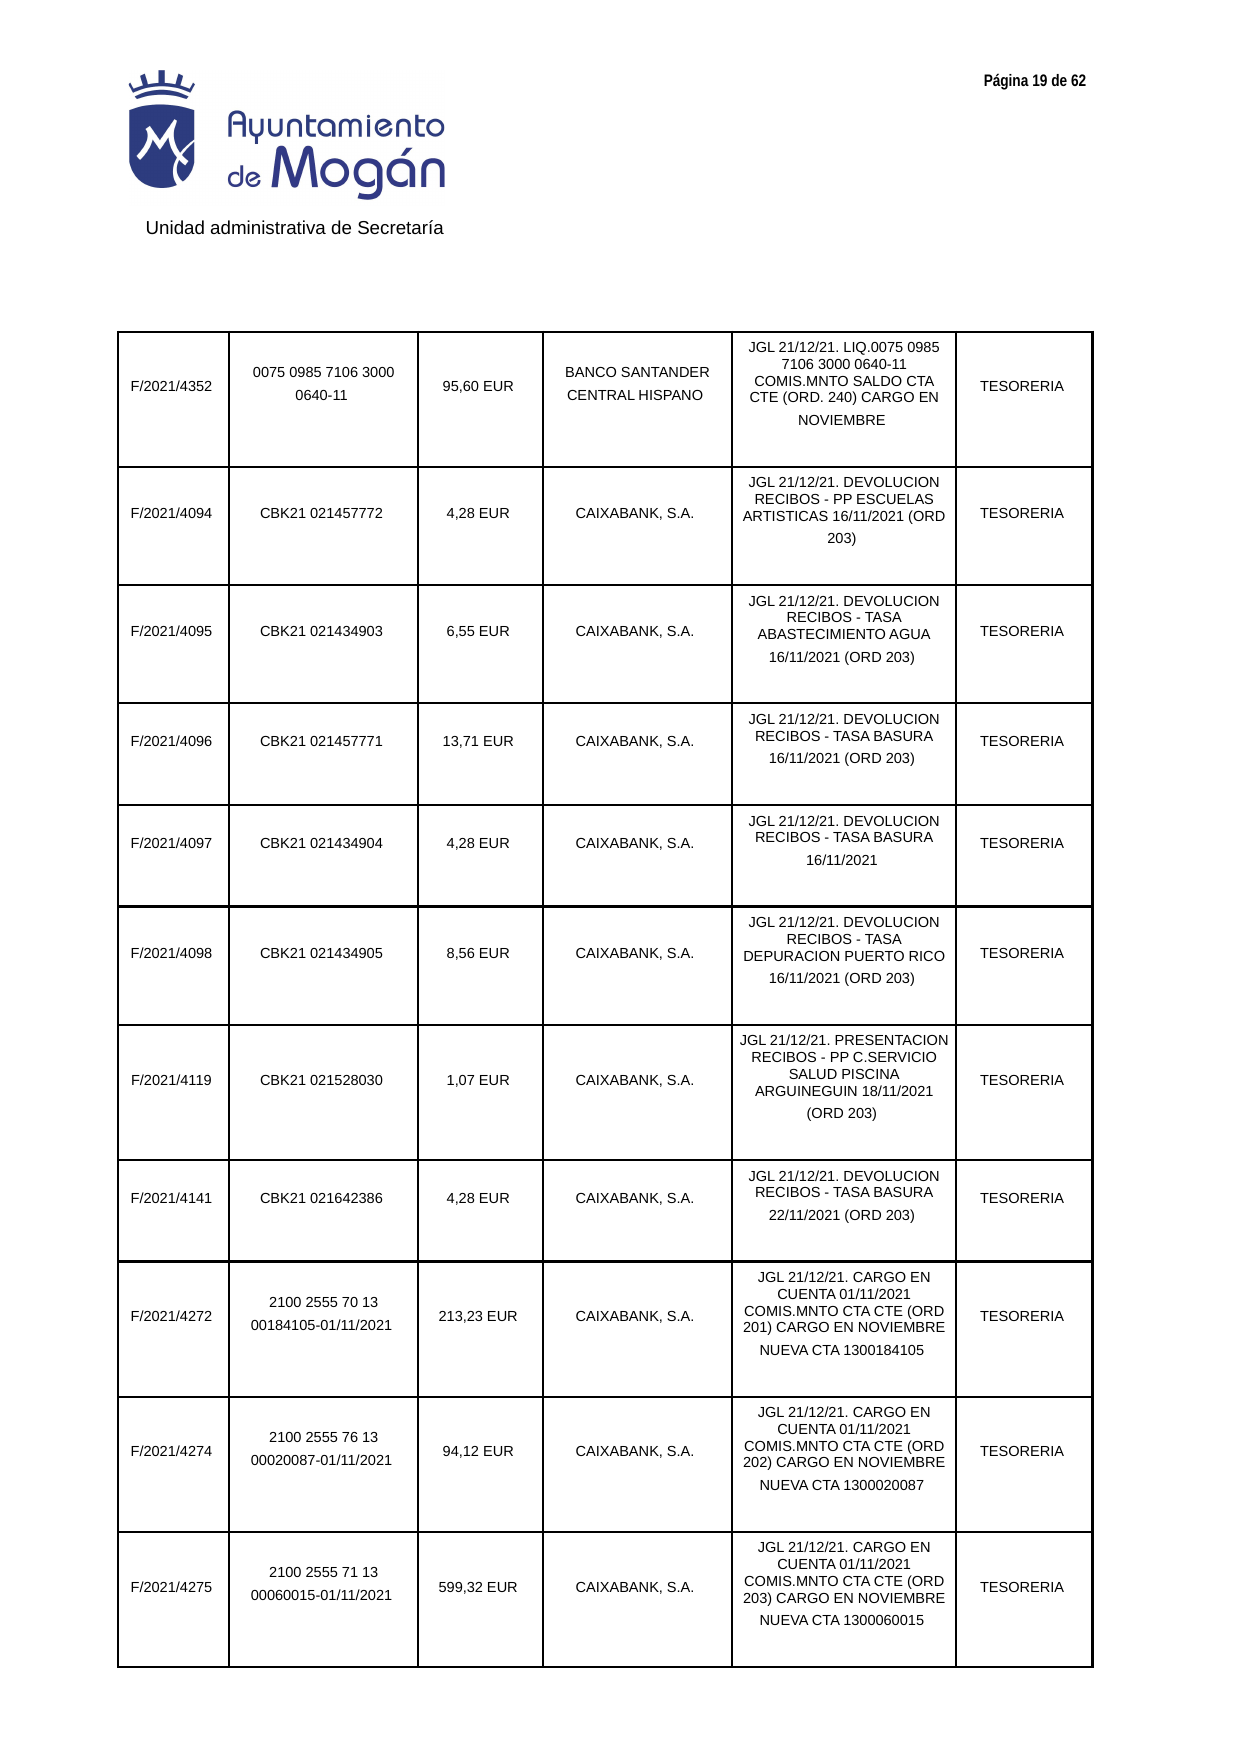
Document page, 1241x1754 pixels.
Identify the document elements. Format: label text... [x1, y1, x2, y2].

table_cell CAIXABANK, S.A. [544, 1161, 731, 1260]
table_cell CAIXABANK, S.A. [544, 908, 731, 1024]
table_cell JGL 21/12/21. DEVOLUCION RECIBOS - PP ESCUELAS ARTISTICAS 16/11/2021 (ORD 203) [733, 468, 955, 584]
table_cell F/2021/4272 [119, 1263, 228, 1396]
table_cell 4,28 EUR [419, 468, 542, 584]
table_cell F/2021/4275 [119, 1533, 228, 1666]
table_cell CBK21 021434903 [230, 586, 417, 702]
table_cell CAIXABANK, S.A. [544, 1398, 731, 1531]
table_cell JGL 21/12/21. DEVOLUCION RECIBOS - TASA BASURA 16/11/2021 (ORD 203) [733, 704, 955, 804]
table_cell 4,28 EUR [419, 806, 542, 905]
table_cell CBK21 021434905 [230, 908, 417, 1024]
table_cell CBK21 021528030 [230, 1026, 417, 1159]
table_cell TESORERIA [957, 704, 1091, 804]
table_cell 0075 0985 7106 3000 0640-11 [230, 333, 417, 466]
table_cell CAIXABANK, S.A. [544, 1026, 731, 1159]
table_cell CBK21 021434904 [230, 806, 417, 905]
table_cell TESORERIA [957, 1533, 1091, 1666]
table_cell 6,55 EUR [419, 586, 542, 702]
table_cell TESORERIA [957, 806, 1091, 905]
table_cell CAIXABANK, S.A. [544, 1263, 731, 1396]
table_cell CAIXABANK, S.A. [544, 1533, 731, 1666]
table_cell CBK21 021457771 [230, 704, 417, 804]
table_cell JGL 21/12/21. CARGO EN CUENTA 01/11/2021 COMIS.MNTO CTA CTE (ORD 203) CARGO EN NOVIEMBRE NUEVA CTA 1300060015 [733, 1533, 955, 1666]
table_cell TESORERIA [957, 1161, 1091, 1260]
table_cell TESORERIA [957, 468, 1091, 584]
table_cell CAIXABANK, S.A. [544, 468, 731, 584]
table_cell JGL 21/12/21. PRESENTACION RECIBOS - PP C.SERVICIO SALUD PISCINA ARGUINEGUIN 18/11/2021 (ORD 203) [733, 1026, 955, 1159]
table_cell F/2021/4141 [119, 1161, 228, 1260]
table_cell TESORERIA [957, 1026, 1091, 1159]
table_cell JGL 21/12/21. DEVOLUCION RECIBOS - TASA BASURA 16/11/2021 [733, 806, 955, 905]
table_cell F/2021/4097 [119, 806, 228, 905]
table_cell CAIXABANK, S.A. [544, 806, 731, 905]
table_cell F/2021/4096 [119, 704, 228, 804]
table_cell 213,23 EUR [419, 1263, 542, 1396]
table_cell JGL 21/12/21. CARGO EN CUENTA 01/11/2021 COMIS.MNTO CTA CTE (ORD 201) CARGO EN NOVIEMBRE NUEVA CTA 1300184105 [733, 1263, 955, 1396]
table_cell 1,07 EUR [419, 1026, 542, 1159]
table_cell F/2021/4119 [119, 1026, 228, 1159]
picture [128, 70, 445, 206]
table_cell 4,28 EUR [419, 1161, 542, 1260]
table_cell CAIXABANK, S.A. [544, 704, 731, 804]
table_cell F/2021/4352 [119, 333, 228, 466]
table_cell 2100 2555 76 13 00020087-01/11/2021 [230, 1398, 417, 1531]
table_cell F/2021/4098 [119, 908, 228, 1024]
table_cell TESORERIA [957, 1263, 1091, 1396]
table_cell F/2021/4274 [119, 1398, 228, 1531]
table_cell JGL 21/12/21. DEVOLUCION RECIBOS - TASA DEPURACION PUERTO RICO 16/11/2021 (ORD 203) [733, 908, 955, 1024]
table_cell 599,32 EUR [419, 1533, 542, 1666]
table_cell CAIXABANK, S.A. [544, 586, 731, 702]
table_cell 2100 2555 70 13 00184105-01/11/2021 [230, 1263, 417, 1396]
table_cell 95,60 EUR [419, 333, 542, 466]
table_cell F/2021/4094 [119, 468, 228, 584]
table_cell 94,12 EUR [419, 1398, 542, 1531]
table_cell 13,71 EUR [419, 704, 542, 804]
table_cell JGL 21/12/21. LIQ.0075 0985 7106 3000 0640-11 COMIS.MNTO SALDO CTA CTE (ORD. 240) CARGO EN NOVIEMBRE [733, 333, 955, 466]
table_cell TESORERIA [957, 908, 1091, 1024]
table_cell CBK21 021457772 [230, 468, 417, 584]
table_cell F/2021/4095 [119, 586, 228, 702]
table_cell 2100 2555 71 13 00060015-01/11/2021 [230, 1533, 417, 1666]
table_cell TESORERIA [957, 1398, 1091, 1531]
table_cell JGL 21/12/21. CARGO EN CUENTA 01/11/2021 COMIS.MNTO CTA CTE (ORD 202) CARGO EN NOVIEMBRE NUEVA CTA 1300020087 [733, 1398, 955, 1531]
table_cell JGL 21/12/21. DEVOLUCION RECIBOS - TASA BASURA 22/11/2021 (ORD 203) [733, 1161, 955, 1260]
table_cell JGL 21/12/21. DEVOLUCION RECIBOS - TASA ABASTECIMIENTO AGUA 16/11/2021 (ORD 203) [733, 586, 955, 702]
table_cell TESORERIA [957, 586, 1091, 702]
table_cell TESORERIA [957, 333, 1091, 466]
table_cell 8,56 EUR [419, 908, 542, 1024]
table_cell BANCO SANTANDER CENTRAL HISPANO [544, 333, 731, 466]
table_cell CBK21 021642386 [230, 1161, 417, 1260]
